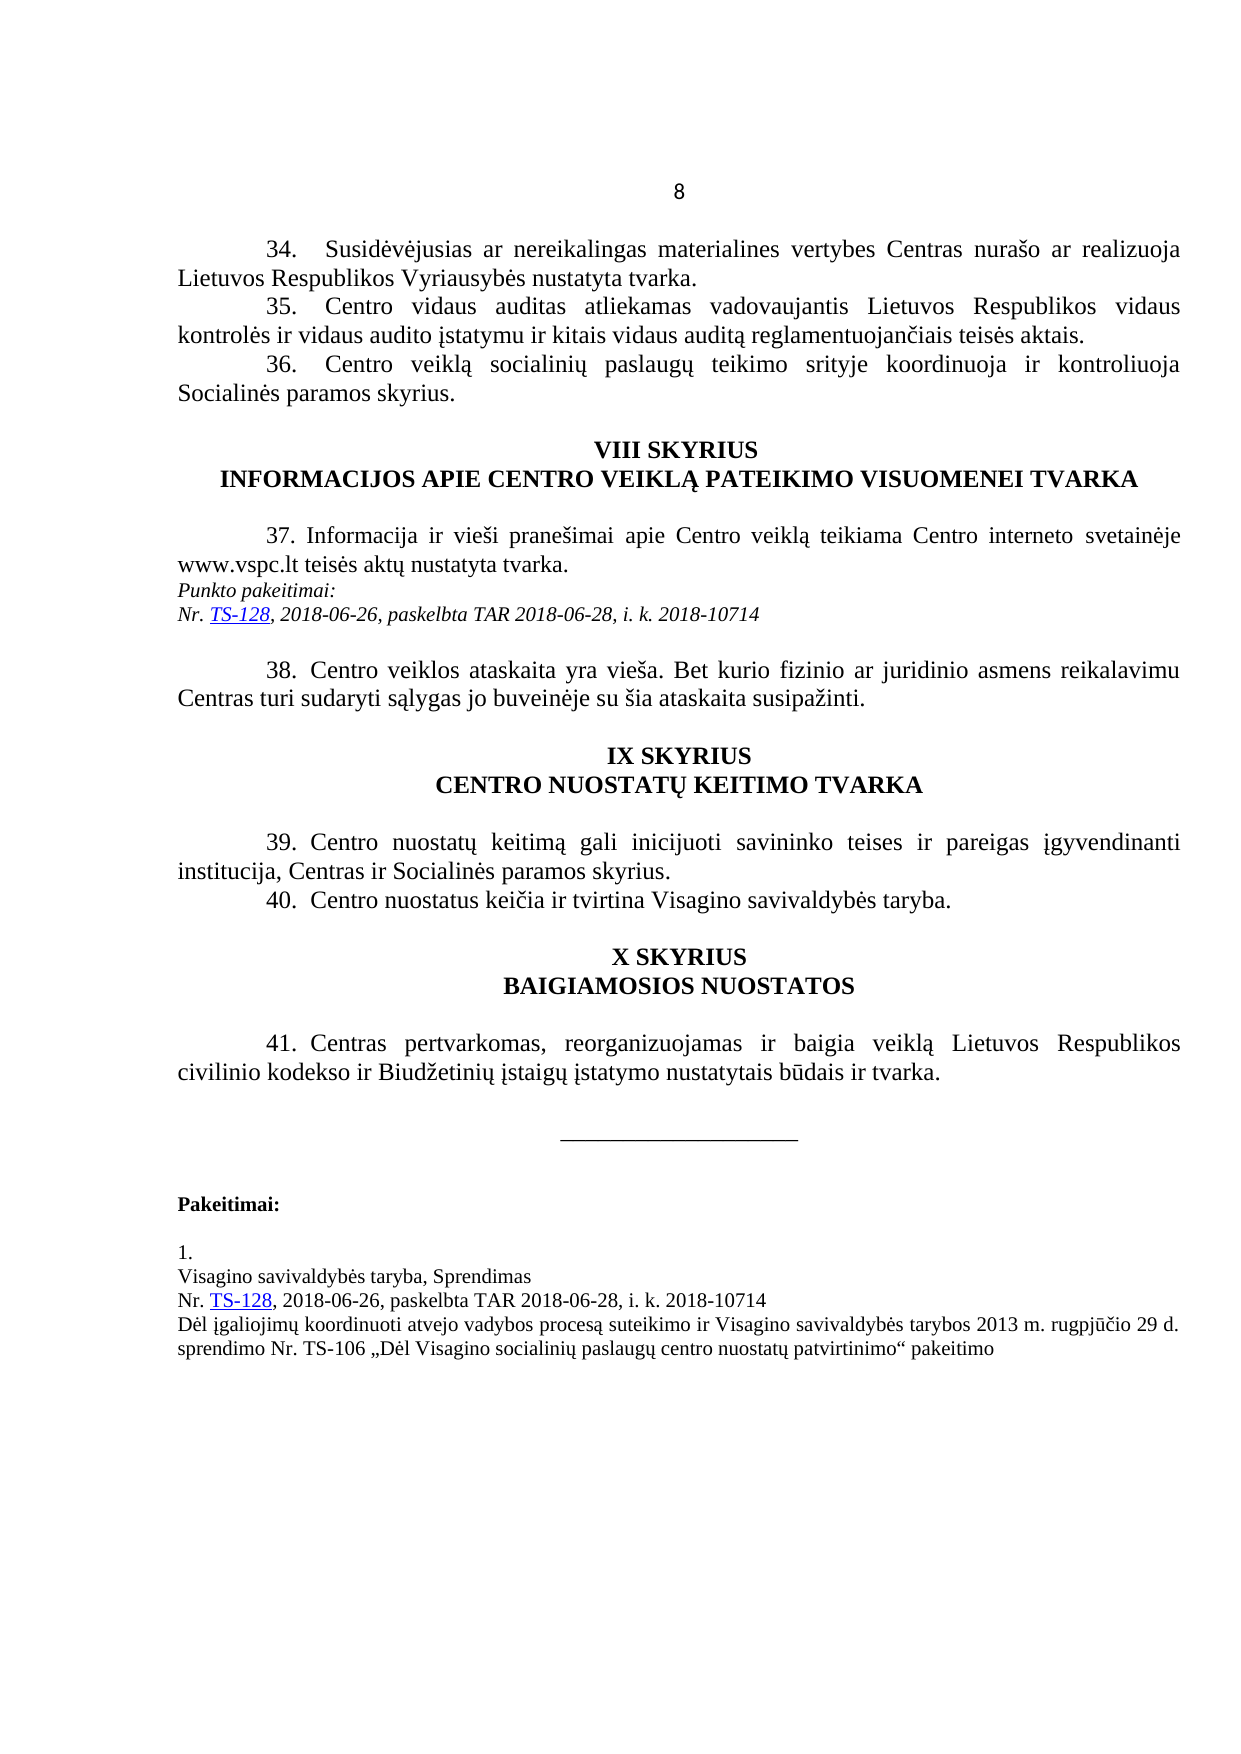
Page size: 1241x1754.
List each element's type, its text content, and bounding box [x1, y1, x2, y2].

text X SKYRIUS [177, 942, 1181, 971]
text Visagino savivaldybės taryba, Sprendimas [177, 1264, 1181, 1288]
text ___________________ [177, 1115, 1181, 1143]
text 38. Centro veiklos ataskaita yra vieša. Bet kurio fizinio ar juridinio asmens reikalavimu Centras turi sudaryti sąlygas jo buveinėje su šia ataskaita susipažinti. [177, 655, 1181, 712]
text 37. Informacija ir vieši pranešimai apie Centro veiklą teikiama Centro interneto svetainėje www.vspc.lt teisės aktų nustatyta tvarka. [177, 521, 1181, 578]
text VIII SKYRIUS [177, 435, 1181, 464]
text Punkto pakeitimai: [177, 578, 1181, 602]
text INFORMACIJOS APIE CENTRO VEIKLĄ PATEIKIMO VISUOMENEI TVARKA [177, 464, 1181, 493]
text Dėl įgaliojimų koordinuoti atvejo vadybos procesą suteikimo ir Visagino savivaldybės tarybos 2013 m. rugpjūčio 29 d. sprendimo Nr. TS-106 „Dėl Visagino socialinių paslaugų centro nuostatų patvirtinimo“ pakeitimo [177, 1312, 1181, 1360]
text 40. Centro nuostatus keičia ir tvirtina Visagino savivaldybės taryba. [177, 885, 1181, 913]
text 41. Centras pertvarkomas, reorganizuojamas ir baigia veiklą Lietuvos Respublikos civilinio kodekso ir Biudžetinių įstaigų įstatymo nustatytais būdais ir tvarka. [177, 1028, 1181, 1086]
text Pakeitimai: [177, 1192, 1181, 1216]
text 35. Centro vidaus auditas atliekamas vadovaujantis Lietuvos Respublikos vidaus kontrolės ir vidaus audito įstatymu ir kitais vidaus auditą reglamentuojančiais teisės aktais. [177, 291, 1181, 349]
text IX SKYRIUS [177, 741, 1181, 770]
text Nr. TS-128, 2018-06-26, paskelbta TAR 2018-06-28, i. k. 2018-10714 [177, 1288, 1181, 1312]
text 1. [177, 1240, 1181, 1264]
text Nr. TS-128, 2018-06-26, paskelbta TAR 2018-06-28, i. k. 2018-10714 [177, 602, 1181, 626]
text 39. Centro nuostatų keitimą gali inicijuoti savininko teises ir pareigas įgyvendinanti institucija, Centras ir Socialinės paramos skyrius. [177, 827, 1181, 885]
text CENTRO NUOSTATŲ KEITIMO TVARKA [177, 770, 1181, 798]
text 34. Susidėvėjusias ar nereikalingas materialines vertybes Centras nurašo ar realizuoja Lietuvos Respublikos Vyriausybės nustatyta tvarka. [177, 234, 1181, 291]
text 36. Centro veiklą socialinių paslaugų teikimo srityje koordinuoja ir kontroliuoja Socialinės paramos skyrius. [177, 349, 1181, 406]
text BAIGIAMOSIOS NUOSTATOS [177, 971, 1181, 1000]
